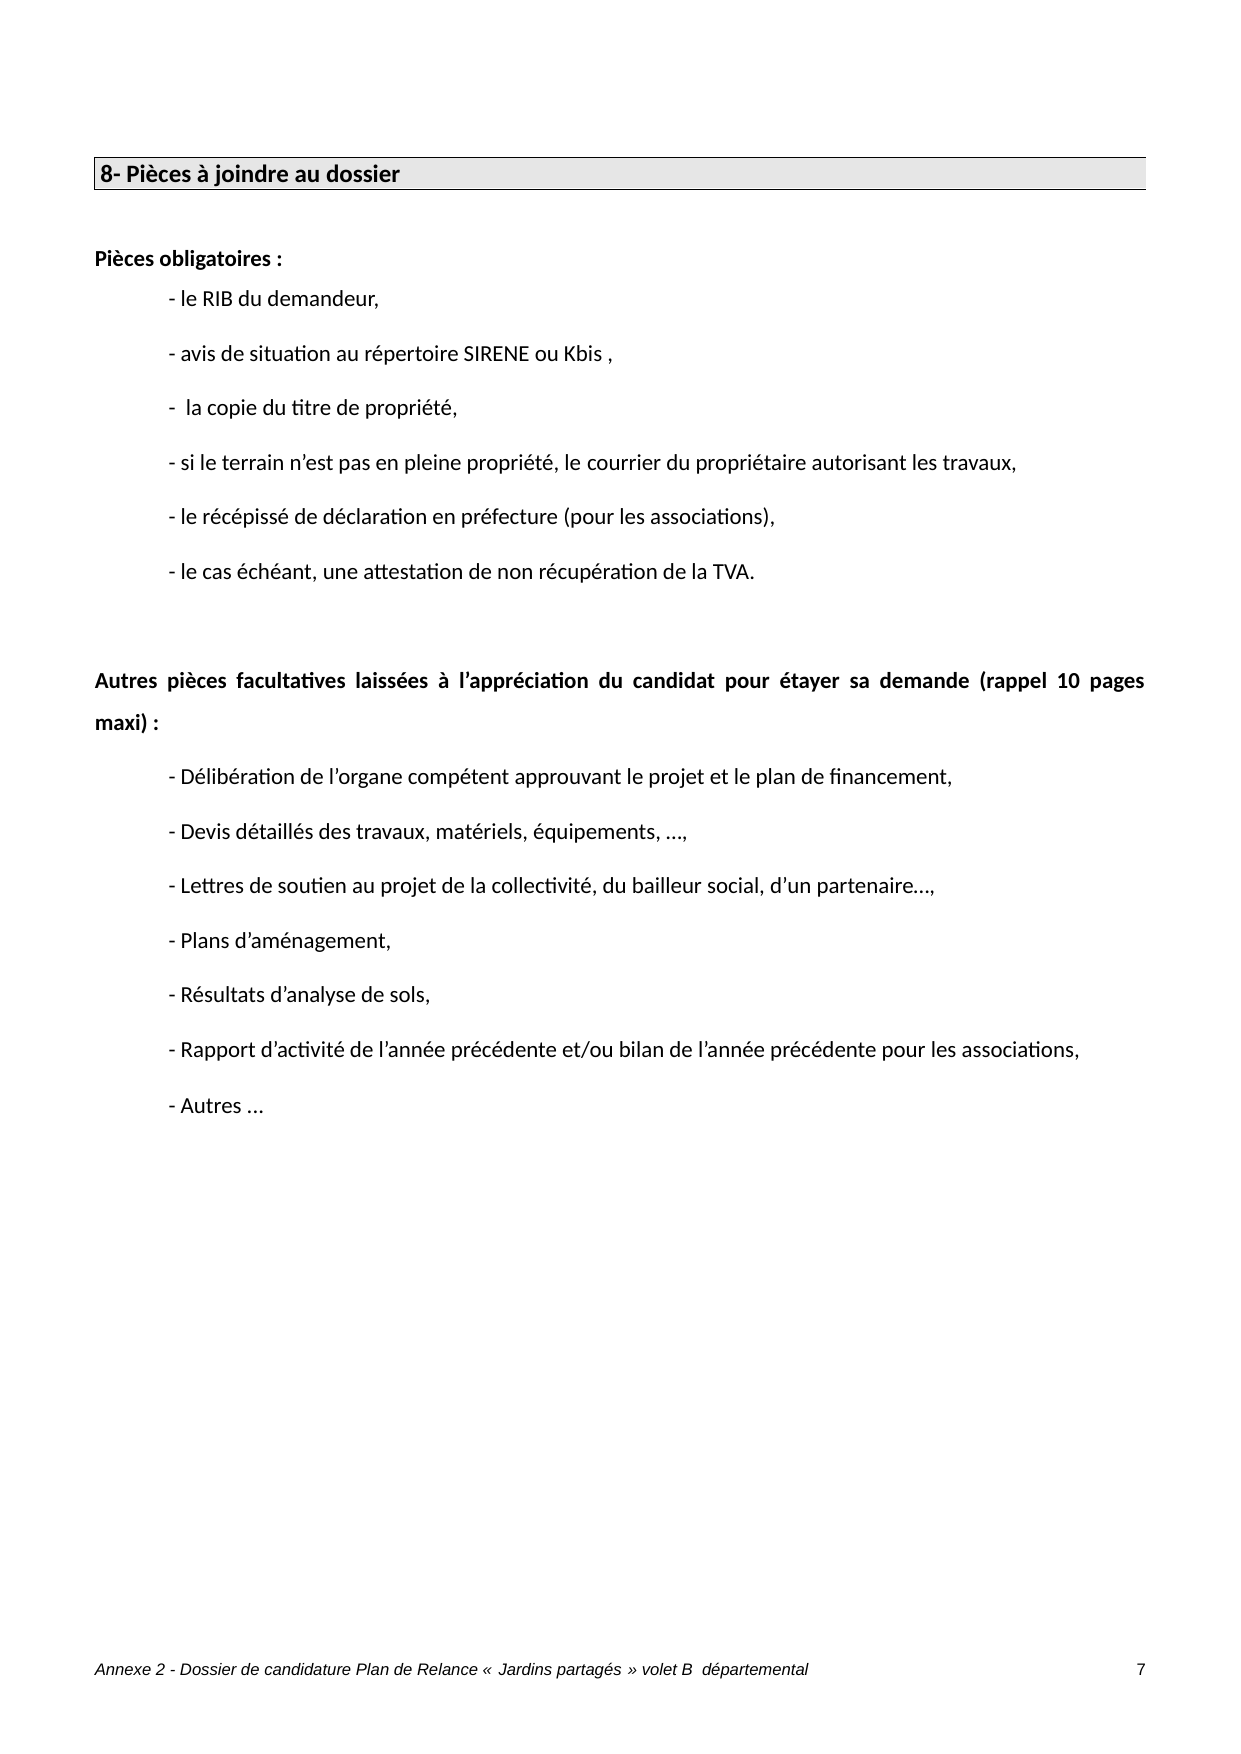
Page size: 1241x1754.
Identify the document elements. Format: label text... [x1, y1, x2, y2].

text - si le terrain n’est pas en pleine propriété, le courrier du propriétaire autorisant les travaux, [94, 448, 1146, 476]
text - Délibération de l’organe compétent approuvant le projet et le plan de financement, [94, 762, 1146, 790]
table_header 8- Pièces à joindre au dossier [95, 158, 1146, 188]
text - Lettres de soutien au projet de la collectivité, du bailleur social, d’un partenaire…, [94, 871, 1146, 899]
text - Résultats d’analyse de sols, [94, 980, 1146, 1008]
text - la copie du titre de propriété, [94, 393, 1146, 422]
text - avis de situation au répertoire SIRENE ou Kbis , [94, 339, 1146, 367]
text - le récépissé de déclaration en préfecture (pour les associations), [94, 502, 1146, 531]
text - le cas échéant, une attestation de non récupération de la TVA. [94, 557, 1146, 585]
text - le RIB du demandeur, [94, 284, 1146, 313]
text Autres pièces facultatives laissées à l’appréciation du candidat pour étayer sa demande (rappel 10 pages maxi) : [94, 666, 1146, 736]
text - Plans d’aménagement, [94, 926, 1146, 954]
text - Autres ... [94, 1091, 1146, 1119]
text Pièces obligatoires : [94, 244, 1146, 272]
text - Rapport d’activité de l’année précédente et/ou bilan de l’année précédente pour les associations, [94, 1035, 1146, 1063]
text - Devis détaillés des travaux, matériels, équipements, …, [94, 817, 1146, 845]
